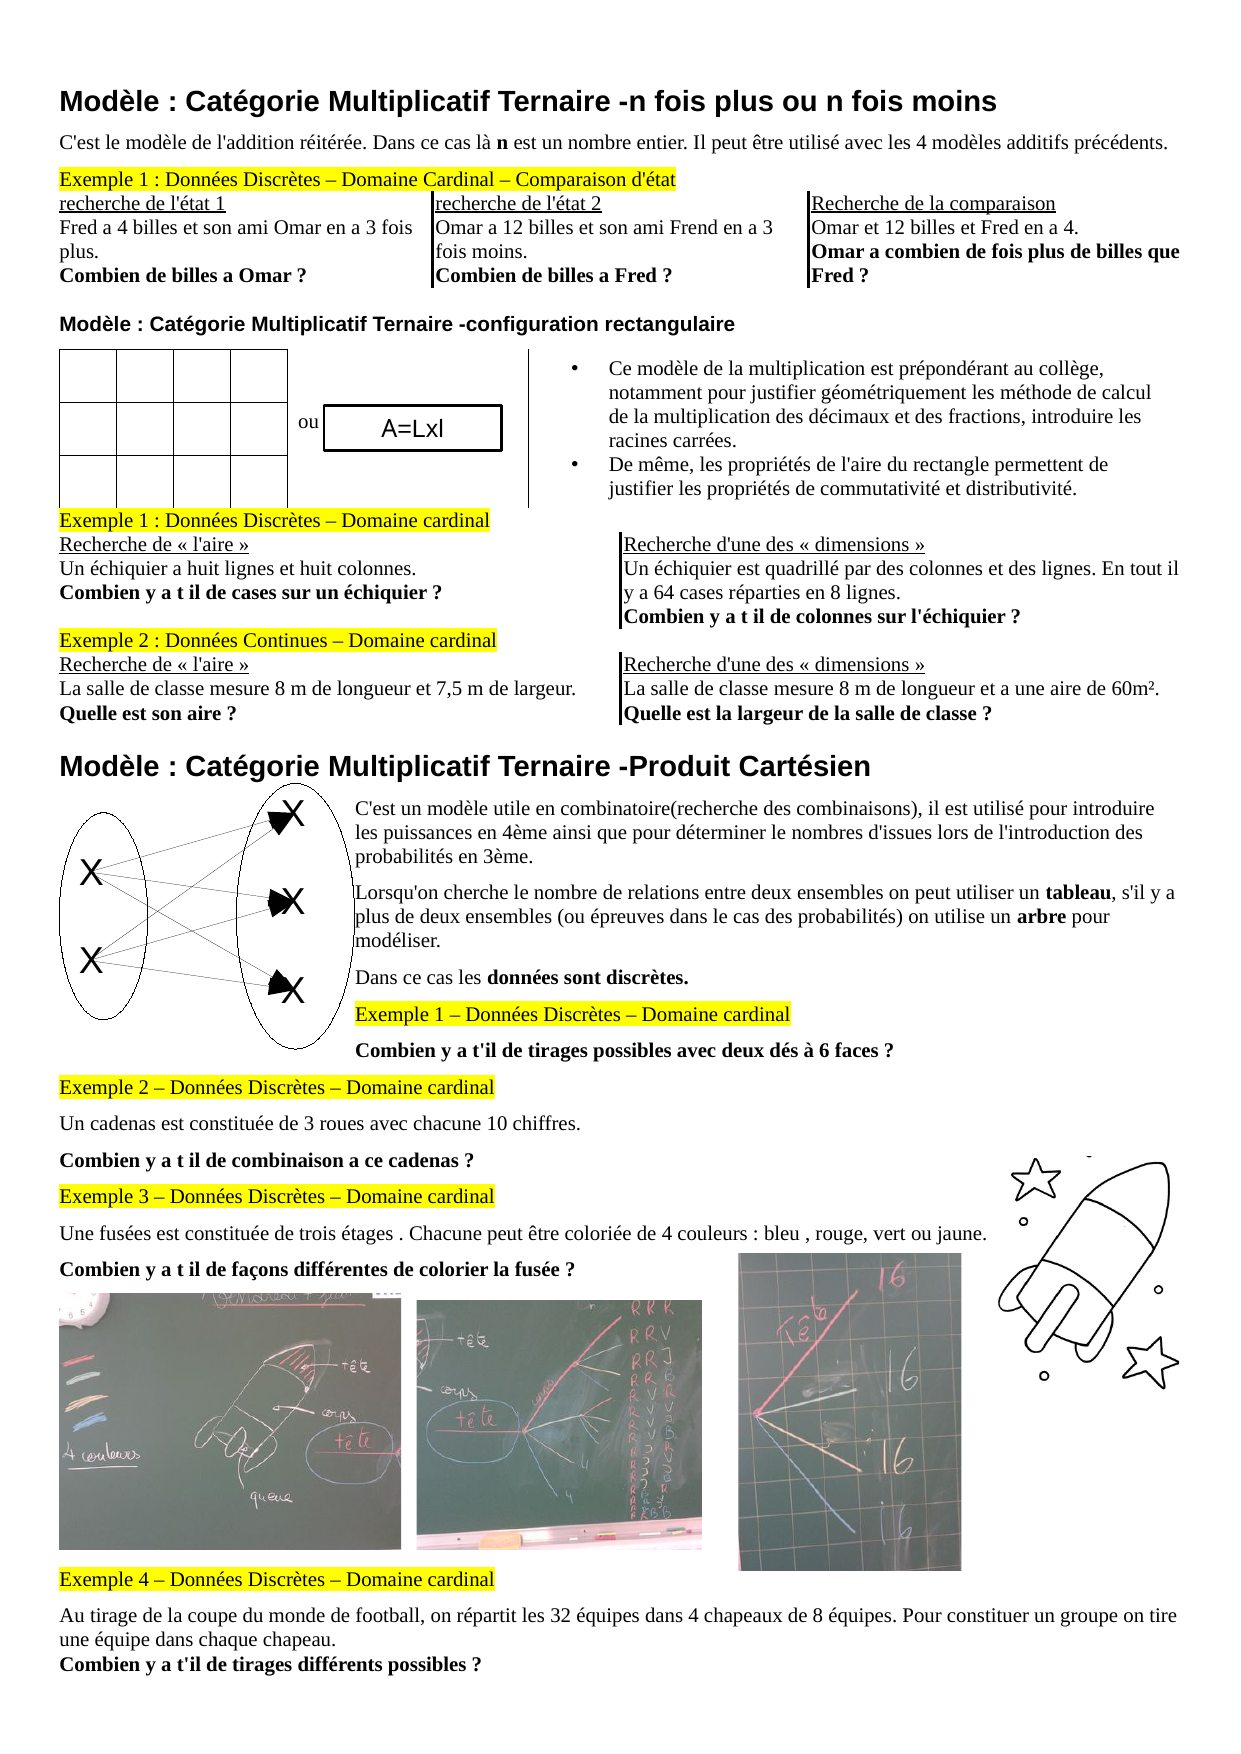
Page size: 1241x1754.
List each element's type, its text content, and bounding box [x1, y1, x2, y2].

text Exemple 2 – Données Discrètes – Domaine cardinal [59, 1074, 1181, 1099]
picture [416, 1300, 702, 1550]
subtitle Modèle : Catégorie Multiplicatif Ternaire -n fois plus ou n fois moins [59, 84, 1181, 118]
text recherche de l'état 1 [59, 191, 429, 215]
text Combien y a t'il de tirages différents possibles ? [59, 1651, 1181, 1676]
text C'est le modèle de l'addition réitérée. Dans ce cas là n est un nombre entier. Il peut être utilisé avec les 4 modèles additifs précédents. [59, 130, 1181, 154]
table_header [174, 350, 230, 402]
picture [996, 1156, 1180, 1393]
text Combien y a t il de cases sur un échiquier ? [59, 580, 617, 604]
text Exemple 3 – Données Discrètes – Domaine cardinal [59, 1184, 996, 1208]
text [143, 965, 270, 985]
text Fred a 4 billes et son ami Omar en a 3 fois plus. [59, 215, 429, 263]
picture [738, 1253, 962, 1571]
text Omar et 12 billes et Fred en a 4. [811, 215, 1181, 239]
text Exemple 2 : Données Continues – Domaine cardinal [59, 628, 1181, 652]
text Recherche de la comparaison [811, 191, 1181, 215]
text Recherche d'une des « dimensions » [623, 532, 1181, 556]
text Combien y a t il de combinaison a ce cadenas ? [59, 1148, 1181, 1172]
subtitle Modèle : Catégorie Multiplicatif Ternaire -Produit Cartésien [59, 749, 1181, 783]
text Omar a combien de fois plus de billes que Fred ? [811, 239, 1181, 287]
text Combien y a t il de façons différentes de colorier la fusée ? [59, 1257, 738, 1281]
table_cell [231, 403, 287, 455]
text Un cadenas est constituée de 3 roues avec chacune 10 chiffres. [59, 1111, 1181, 1135]
text Recherche d'une des « dimensions » [623, 652, 1181, 676]
table_header ou [288, 349, 528, 508]
text Exemple 4 – Données Discrètes – Domaine cardinal [59, 1567, 1181, 1591]
text La salle de classe mesure 8 m de longueur et 7,5 m de largeur. [59, 676, 617, 700]
text Dans ce cas les données sont discrètes. [254, 965, 1181, 989]
text Quelle est son aire ? [59, 700, 617, 724]
text La salle de classe mesure 8 m de longueur et a une aire de 60m². [623, 676, 1181, 700]
table_header [60, 350, 116, 402]
text C'est un modèle utile en combinatoire(recherche des combinaisons), il est utilisé pour introduire les puissances en 4ème ainsi que pour déterminer le nombres d'issues lors de l'introduction des probabilités en 3ème. [59, 796, 1181, 868]
text Combien y a t il de colonnes sur l'échiquier ? [623, 604, 1181, 628]
text Recherche de « l'aire » [59, 532, 617, 556]
text [59, 880, 147, 952]
text Combien de billes a Fred ? [435, 263, 805, 287]
table_cell [60, 403, 116, 455]
subtitle Modèle : Catégorie Multiplicatif Ternaire -configuration rectangulaire [59, 312, 1181, 336]
text Un échiquier est quadrillé par des colonnes et des lignes. En tout il y a 64 cases réparties en 8 lignes. [623, 556, 1181, 604]
table_header [231, 350, 287, 402]
table_cell [60, 456, 116, 508]
text [59, 965, 268, 989]
table_cell [117, 403, 173, 455]
text Exemple 1 : Données Discrètes – Domaine Cardinal – Comparaison d'état [59, 167, 1181, 191]
table_cell [174, 456, 230, 508]
text recherche de l'état 2 [435, 191, 805, 215]
table_cell [174, 403, 230, 455]
text Au tirage de la coupe du monde de football, on répartit les 32 équipes dans 4 chapeaux de 8 équipes. Pour constituer un groupe on tire une équipe dans chaque chapeau. [59, 1603, 1181, 1651]
text Combien y a t'il de tirages possibles avec deux dés à 6 faces ? [59, 1038, 1181, 1062]
text [159, 887, 269, 930]
text Omar a 12 billes et son ami Frend en a 3 fois moins. [435, 215, 805, 263]
text Recherche de « l'aire » [59, 652, 617, 676]
text Un échiquier a huit lignes et huit colonnes. [59, 556, 617, 580]
table_cell [117, 456, 173, 508]
text Exemple 1 : Données Discrètes – Domaine cardinal [59, 508, 1181, 532]
text Combien de billes a Omar ? [59, 263, 429, 287]
text Quelle est la largeur de la salle de classe ? [623, 700, 1181, 724]
text Lorsqu'on cherche le nombre de relations entre deux ensembles on peut utiliser un tableau, s'il y a plus de deux ensembles (ou épreuves dans le cas des probabilités) on utilise un arbre pour modéliser. [194, 880, 1181, 952]
table_header [117, 350, 173, 402]
text Une fusées est constituée de trois étages . Chacune peut être coloriée de 4 couleurs : bleu , rouge, vert ou jaune. [59, 1221, 996, 1245]
table_cell [231, 456, 287, 508]
text Exemple 1 – Données Discrètes – Domaine cardinal [59, 1001, 1181, 1026]
table_header Ce modèle de la multiplication est prépondérant au collège, notamment pour justifier géométriquement les méthode de calcul de la multiplication des décimaux et des fractions, introduire les racines carrées. De même, les propriétés de l'aire du rectangle permettent de justifier les propriétés de commutativité et distributivité. [529, 349, 1179, 508]
picture [59, 1293, 402, 1550]
